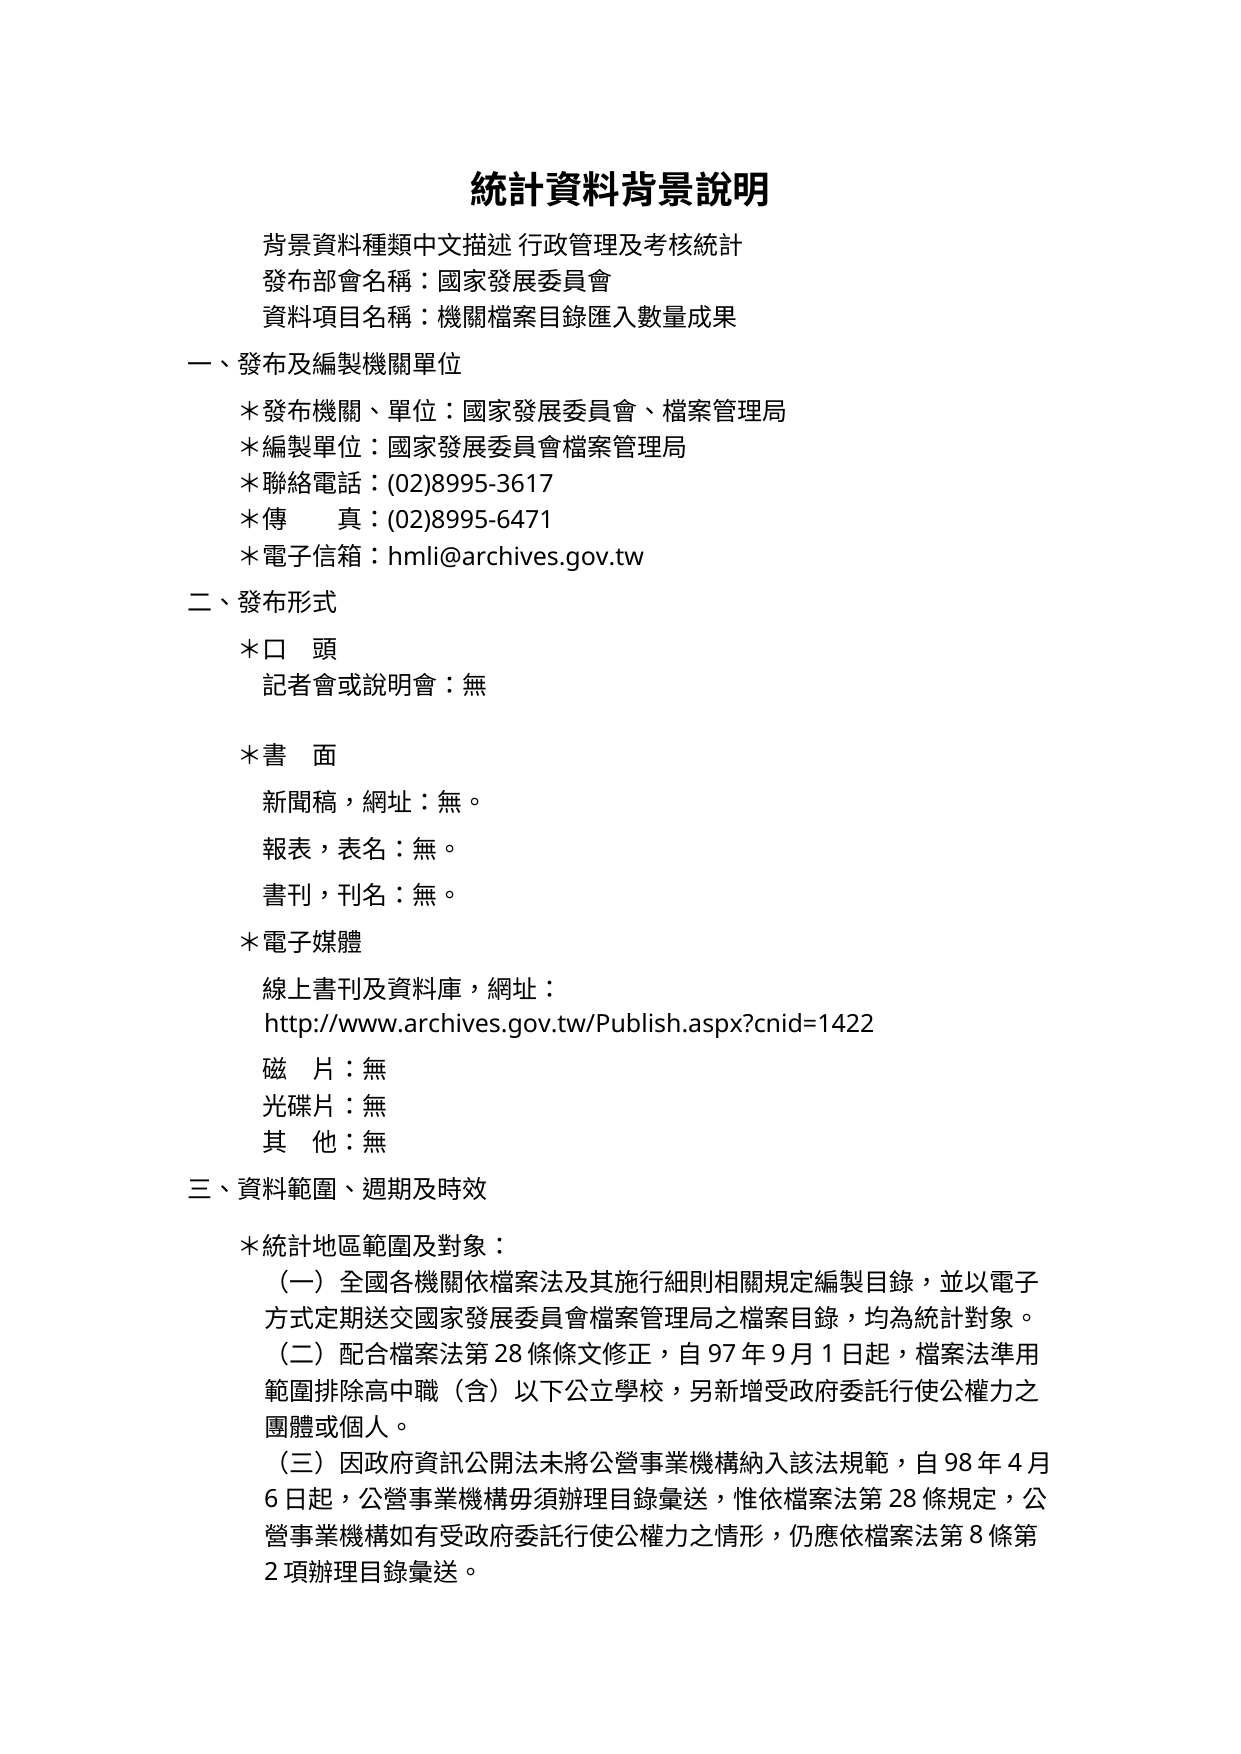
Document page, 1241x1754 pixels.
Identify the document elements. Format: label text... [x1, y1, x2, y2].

text 磁 片：無 光碟片：無 其 他：無 [187, 1050, 1053, 1159]
text 一、發布及編製機關單位 [187, 344, 1053, 381]
text 書刊，刊名：無。 [187, 876, 1053, 912]
text ＊電子媒體 [187, 922, 1053, 959]
text 新聞稿，網址：無。 [187, 782, 1053, 819]
text ＊發布機關、單位：國家發展委員會、檔案管理局 ＊編製單位：國家發展委員會檔案管理局 ＊聯絡電話：(02)8995-3617 ＊傳 真：(02)8995-6471 ＊電子信箱：hmli@archives.gov.tw [187, 391, 1053, 572]
text ＊統計地區範圍及對象： （一）全國各機關依檔案法及其施行細則相關規定編製目錄，並以電子方式定期送交國家發展委員會檔案管理局之檔案目錄，均為統計對象。 （二）配合檔案法第28條條文修正，自97年9月1日起，檔案法準用範圍排除高中職（含）以下公立學校，另新增受政府委託行使公權力之團體或個人。 （三）因政府資訊公開法未將公營事業機構納入該法規範，自98年4月6日起，公營事業機構毋須辦理目錄彙送，惟依檔案法第28條規定，公營事業機構如有受政府委託行使公權力之情形，仍應依檔案法第8條第2項辦理目錄彙送。 [187, 1226, 1053, 1589]
text ＊口 頭 記者會或說明會：無 ＊書 面 [187, 629, 1053, 772]
text 三、資料範圍、週期及時效 [187, 1169, 1053, 1205]
subtitle 統計資料背景說明 [187, 160, 1053, 215]
text 線上書刊及資料庫，網址： http://www.archives.gov.tw/Publish.aspx?cnid=1422 [187, 969, 1053, 1039]
text 二、發布形式 [187, 583, 1053, 619]
text 背景資料種類中文描述 行政管理及考核統計 發布部會名稱：國家發展委員會 資料項目名稱：機關檔案目錄匯入數量成果 [187, 225, 1053, 334]
text 報表，表名：無。 [187, 829, 1053, 865]
